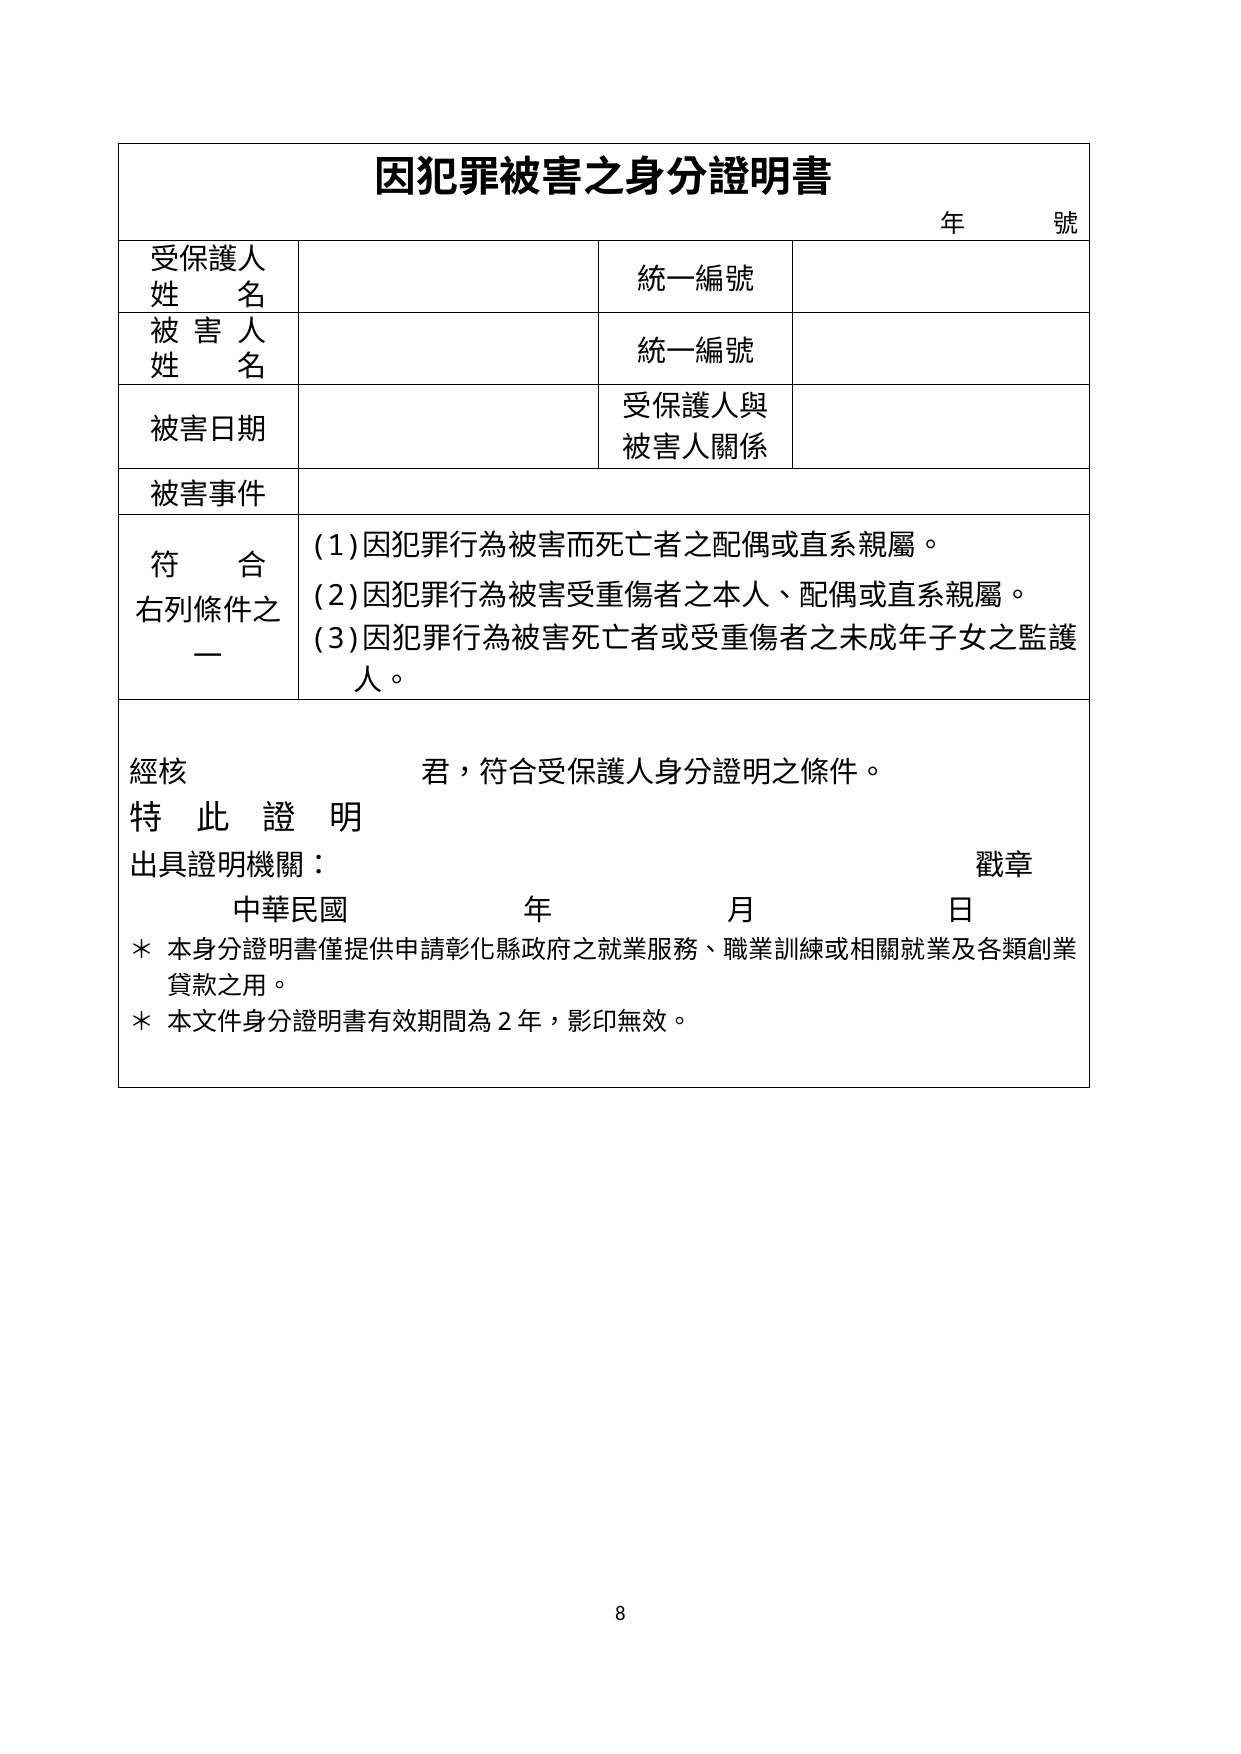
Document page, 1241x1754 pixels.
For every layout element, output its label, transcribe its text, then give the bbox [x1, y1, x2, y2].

table_cell (1)因犯罪行為被害而死亡者之配偶或直系親屬。 (2)因犯罪行為被害受重傷者之本人、配偶或直系親屬。 (3)因犯罪行為被害死亡者或受重傷者之未成年子女之監護人。 [299, 515, 1089, 699]
table_cell [793, 385, 1089, 468]
table_cell [299, 385, 598, 468]
table_cell [299, 313, 598, 384]
table_cell [299, 241, 598, 312]
table_cell 符 合 右列條件之一 [119, 515, 298, 699]
table_cell [793, 313, 1089, 384]
table_cell 被 害 人 姓 名 [119, 313, 298, 384]
table_header 因犯罪被害之身分證明書 年 號 [119, 144, 1089, 240]
table_cell 統一編號 [599, 241, 792, 312]
table_cell 經核 君，符合受保護人身分證明之條件。 特 此 證 明 出具證明機關： 戳章 中華民國 年 月 日 本身分證明書僅提供申請彰化縣政府之就業服務、職業訓練或相關就業及各類創業貸款之用。 本文件身分證明書有效期間為2年，影印無效。 [119, 700, 1089, 1087]
table_cell [299, 469, 1089, 514]
table_cell 統一編號 [599, 313, 792, 384]
table_cell [793, 241, 1089, 312]
table_cell 被害日期 [119, 385, 298, 468]
table_cell 受保護人與 被害人關係 [599, 385, 792, 468]
table_cell 受保護人 姓 名 [119, 241, 298, 312]
table_cell 被害事件 [119, 469, 298, 514]
